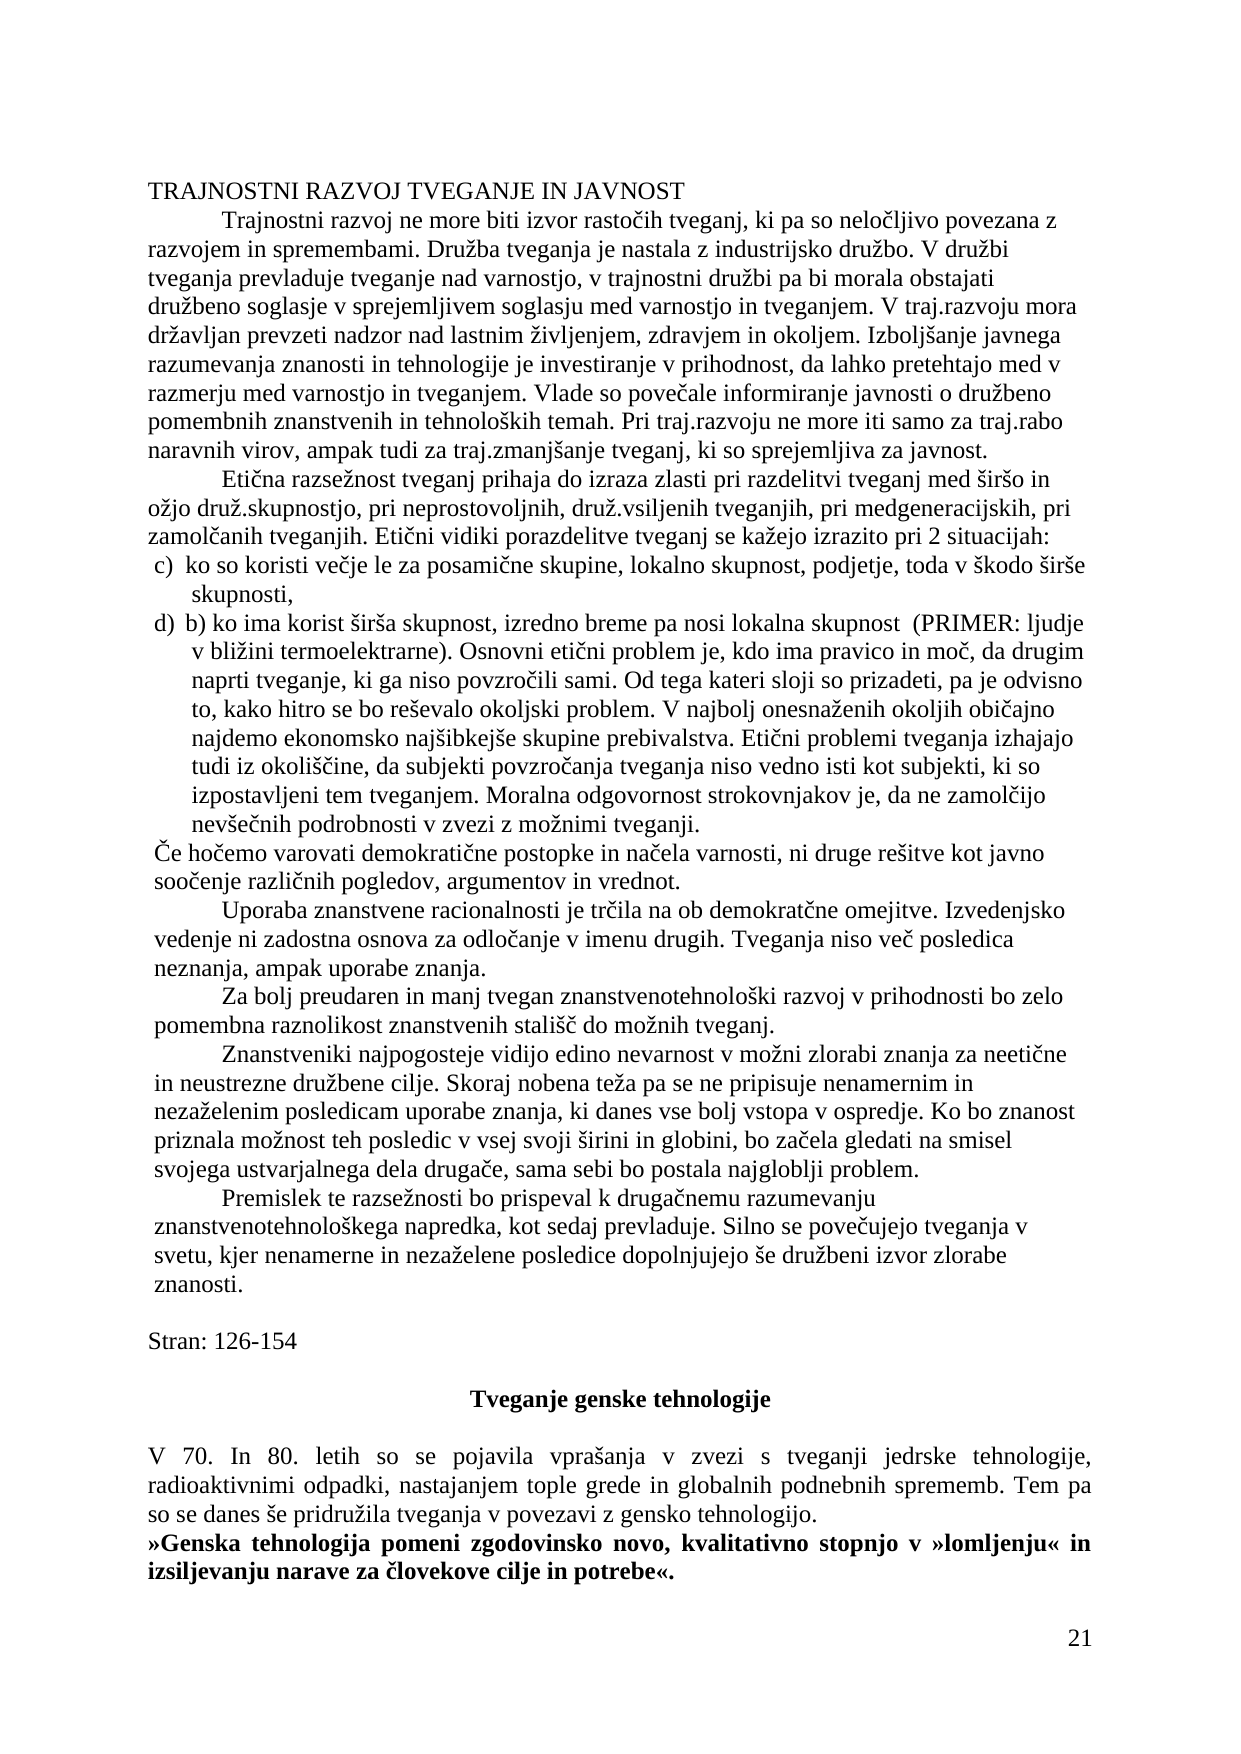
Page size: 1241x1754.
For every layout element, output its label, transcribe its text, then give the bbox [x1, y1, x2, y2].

text TRAJNOSTNI RAZVOJ TVEGANJE IN JAVNOST [148, 176, 1092, 205]
text Tveganje genske tehnologije [148, 1384, 1092, 1413]
text Stran: 126-154 [148, 1326, 1092, 1355]
text Premislek te razsežnosti bo prispeval k drugačnemu razumevanju znanstvenotehnološkega napredka, kot sedaj prevladuje. Silno se povečujejo tveganja v svetu, kjer nenamerne in nezaželene posledice dopolnjujejo še družbeni izvor zlorabe znanosti. [154, 1183, 1092, 1298]
text Uporaba znanstvene racionalnosti je trčila na ob demokratčne omejitve. Izvedenjsko vedenje ni zadostna osnova za odločanje v imenu drugih. Tveganja niso več posledica neznanja, ampak uporabe znanja. [154, 895, 1092, 981]
text Znanstveniki najpogosteje vidijo edino nevarnost v možni zlorabi znanja za neetične in neustrezne družbene cilje. Skoraj nobena teža pa se ne pripisuje nenamernim in nezaželenim posledicam uporabe znanja, ki danes vse bolj vstopa v ospredje. Ko bo znanost priznala možnost teh posledic v vsej svoji širini in globini, bo začela gledati na smisel svojega ustvarjalnega dela drugače, sama sebi bo postala najgloblji problem. [154, 1039, 1092, 1183]
text Za bolj preudaren in manj tvegan znanstvenotehnološki razvoj v prihodnosti bo zelo pomembna raznolikost znanstvenih stališč do možnih tveganj. [154, 981, 1092, 1039]
list b) ko ima korist širša skupnost, izredno breme pa nosi lokalna skupnost (PRIMER: ljudje v bližini termoelektrarne). Osnovni etični problem je, kdo ima pravico in moč, da drugim naprti tveganje, ki ga niso povzročili sami. Od tega kateri sloji so prizadeti, pa je odvisno to, kako hitro se bo reševalo okoljski problem. V najbolj onesnaženih okoljih običajno najdemo ekonomsko najšibkejše skupine prebivalstva. Etični problemi tveganja izhajajo tudi iz okoliščine, da subjekti povzročanja tveganja niso vedno isti kot subjekti, ki so izpostavljeni tem tveganjem. Moralna odgovornost strokovnjakov je, da ne zamolčijo nevšečnih podrobnosti v zvezi z možnimi tveganji. [154, 608, 1092, 838]
list ko so koristi večje le za posamične skupine, lokalno skupnost, podjetje, toda v škodo širše skupnosti, [154, 550, 1092, 608]
text Če hočemo varovati demokratične postopke in načela varnosti, ni druge rešitve kot javno soočenje različnih pogledov, argumentov in vrednot. [154, 838, 1092, 895]
text »Genska tehnologija pomeni zgodovinsko novo, kvalitativno stopnjo v »lomljenju« in izsiljevanju narave za človekove cilje in potrebe«. [148, 1528, 1092, 1585]
text V 70. In 80. letih so se pojavila vprašanja v zvezi s tveganji jedrske tehnologije, radioaktivnimi odpadki, nastajanjem tople grede in globalnih podnebnih sprememb. Tem pa so se danes še pridružila tveganja v povezavi z gensko tehnologijo. [148, 1441, 1092, 1528]
text Trajnostni razvoj ne more biti izvor rastočih tveganj, ki pa so neločljivo povezana z razvojem in spremembami. Družba tveganja je nastala z industrijsko družbo. V družbi tveganja prevladuje tveganje nad varnostjo, v trajnostni družbi pa bi morala obstajati družbeno soglasje v sprejemljivem soglasju med varnostjo in tveganjem. V traj.razvoju mora državljan prevzeti nadzor nad lastnim življenjem, zdravjem in okoljem. Izboljšanje javnega razumevanja znanosti in tehnologije je investiranje v prihodnost, da lahko pretehtajo med v razmerju med varnostjo in tveganjem. Vlade so povečale informiranje javnosti o družbeno pomembnih znanstvenih in tehnoloških temah. Pri traj.razvoju ne more iti samo za traj.rabo naravnih virov, ampak tudi za traj.zmanjšanje tveganj, ki so sprejemljiva za javnost. [148, 205, 1092, 464]
text Etična razsežnost tveganj prihaja do izraza zlasti pri razdelitvi tveganj med širšo in ožjo druž.skupnostjo, pri neprostovoljnih, druž.vsiljenih tveganjih, pri medgeneracijskih, pri zamolčanih tveganjih. Etični vidiki porazdelitve tveganj se kažejo izrazito pri 2 situacijah: [148, 464, 1092, 550]
